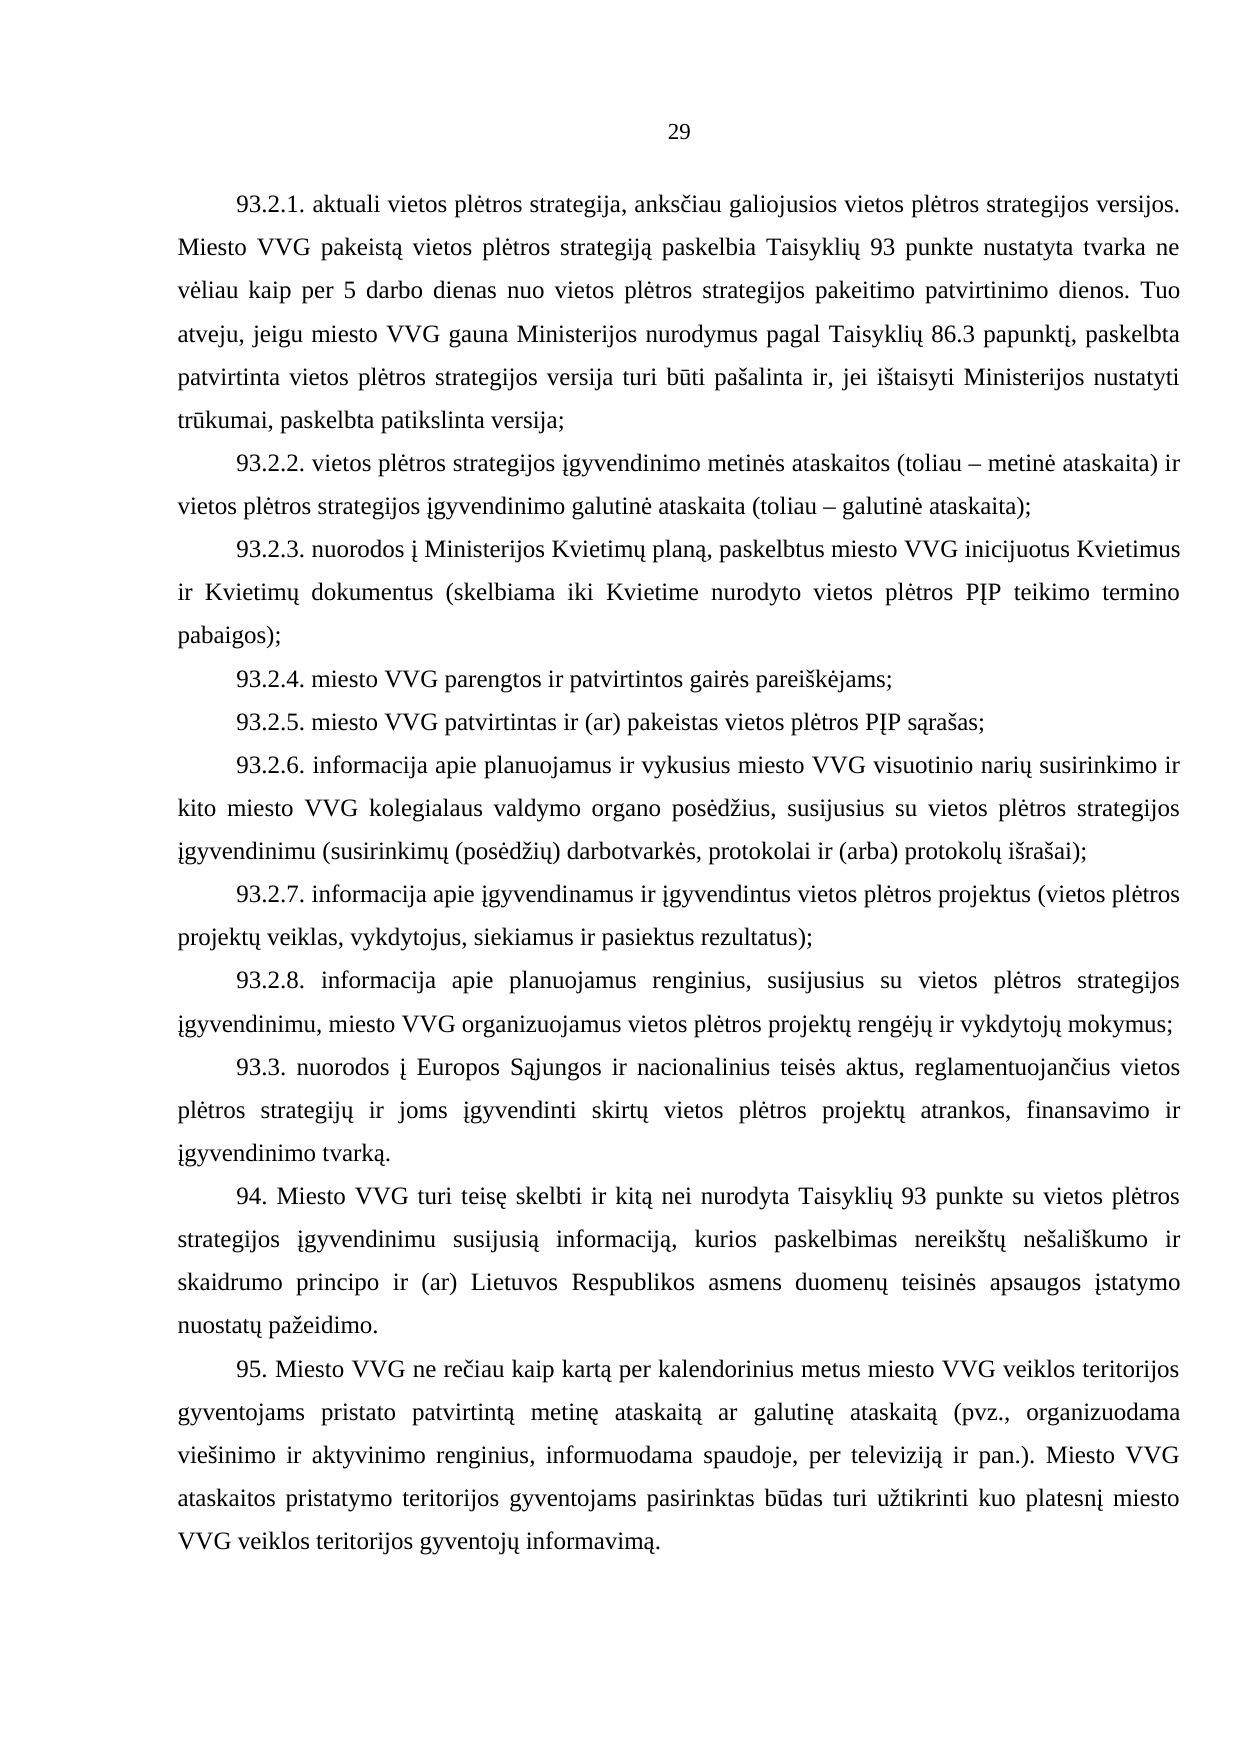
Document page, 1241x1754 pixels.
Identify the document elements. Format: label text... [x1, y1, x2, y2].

text 93.2.2. vietos plėtros strategijos įgyvendinimo metinės ataskaitos (toliau – metinė ataskaita) ir vietos plėtros strategijos įgyvendinimo galutinė ataskaita (toliau – galutinė ataskaita); [177, 448, 1181, 520]
text 95. Miesto VVG ne rečiau kaip kartą per kalendorinius metus miesto VVG veiklos teritorijos gyventojams pristato patvirtintą metinę ataskaitą ar galutinę ataskaitą (pvz., organizuodama viešinimo ir aktyvinimo renginius, informuodama spaudoje, per televiziją ir pan.). Miesto VVG ataskaitos pristatymo teritorijos gyventojams pasirinktas būdas turi užtikrinti kuo platesnį miesto VVG veiklos teritorijos gyventojų informavimą. [177, 1354, 1181, 1555]
text 93.2.8. informacija apie planuojamus renginius, susijusius su vietos plėtros strategijos įgyvendinimu, miesto VVG organizuojamus vietos plėtros projektų rengėjų ir vykdytojų mokymus; [177, 966, 1181, 1037]
text 93.2.5. miesto VVG patvirtintas ir (ar) pakeistas vietos plėtros PĮP sąrašas; [177, 707, 1181, 736]
text 93.2.6. informacija apie planuojamus ir vykusius miesto VVG visuotinio narių susirinkimo ir kito miesto VVG kolegialaus valdymo organo posėdžius, susijusius su vietos plėtros strategijos įgyvendinimu (susirinkimų (posėdžių) darbotvarkės, protokolai ir (arba) protokolų išrašai); [177, 750, 1181, 865]
text 93.3. nuorodos į Europos Sąjungos ir nacionalinius teisės aktus, reglamentuojančius vietos plėtros strategijų ir joms įgyvendinti skirtų vietos plėtros projektų atrankos, finansavimo ir įgyvendinimo tvarką. [177, 1052, 1181, 1167]
text 93.2.3. nuorodos į Ministerijos Kvietimų planą, paskelbtus miesto VVG inicijuotus Kvietimus ir Kvietimų dokumentus (skelbiama iki Kvietime nurodyto vietos plėtros PĮP teikimo termino pabaigos); [177, 534, 1181, 649]
text 93.2.7. informacija apie įgyvendinamus ir įgyvendintus vietos plėtros projektus (vietos plėtros projektų veiklas, vykdytojus, siekiamus ir pasiektus rezultatus); [177, 879, 1181, 951]
text 93.2.1. aktuali vietos plėtros strategija, anksčiau galiojusios vietos plėtros strategijos versijos. Miesto VVG pakeistą vietos plėtros strategiją paskelbia Taisyklių 93 punkte nustatyta tvarka ne vėliau kaip per 5 darbo dienas nuo vietos plėtros strategijos pakeitimo patvirtinimo dienos. Tuo atveju, jeigu miesto VVG gauna Ministerijos nurodymus pagal Taisyklių 86.3 papunktį, paskelbta patvirtinta vietos plėtros strategijos versija turi būti pašalinta ir, jei ištaisyti Ministerijos nustatyti trūkumai, paskelbta patikslinta versija; [177, 189, 1181, 434]
text 94. Miesto VVG turi teisę skelbti ir kitą nei nurodyta Taisyklių 93 punkte su vietos plėtros strategijos įgyvendinimu susijusią informaciją, kurios paskelbimas nereikštų nešališkumo ir skaidrumo principo ir (ar) Lietuvos Respublikos asmens duomenų teisinės apsaugos įstatymo nuostatų pažeidimo. [177, 1181, 1181, 1339]
text 93.2.4. miesto VVG parengtos ir patvirtintos gairės pareiškėjams; [177, 664, 1181, 692]
